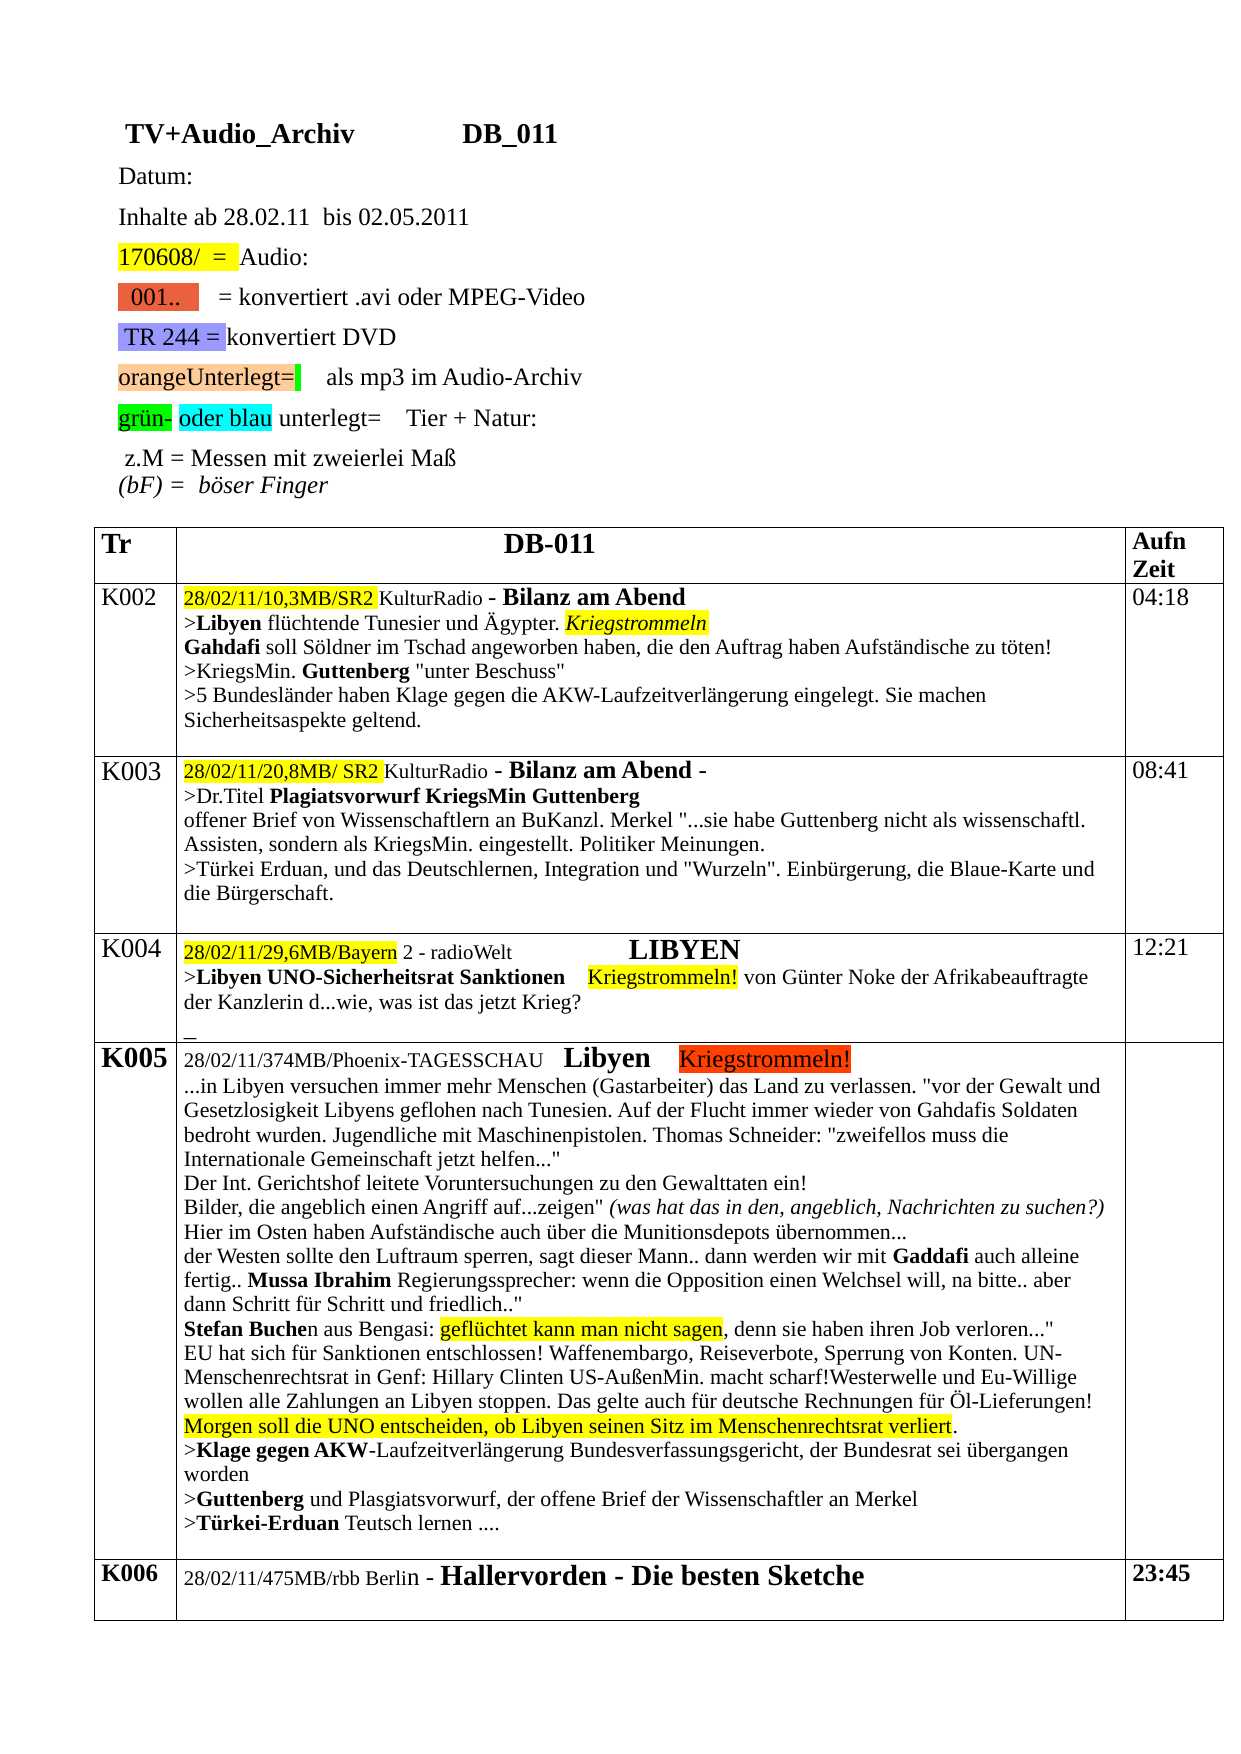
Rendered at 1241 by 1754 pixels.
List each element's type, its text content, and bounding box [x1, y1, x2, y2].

text z.M = Messen mit zweierlei Maß [118, 444, 1122, 472]
text grün- oder blau unterlegt= Tier + Natur: [118, 404, 1122, 431]
table_cell K004 [95, 934, 176, 1042]
text Datum: ­ [118, 162, 1122, 190]
table_cell K003 [95, 757, 176, 933]
table_cell 04:18 [1126, 584, 1223, 756]
table_header DB-011 [177, 528, 1125, 583]
table_cell 08:41 [1126, 757, 1223, 933]
table_cell 28/02/11/475MB/rbb Berlin - Hallervorden - Die besten Sketche [177, 1560, 1125, 1619]
table_cell 23:45 [1126, 1560, 1223, 1619]
table_cell 28/02/11/10,3MB/SR2 KulturRadio - Bilanz am Abend >Libyen flüchtende Tunesier und Ägypter. Kriegstrommeln Gahdafi soll Söldner im Tschad angeworben haben, die den Auftrag haben Aufständische zu töten! >KriegsMin. Guttenberg "unter Beschuss" >5 Bundesländer haben Klage gegen die AKW-Laufzeitverlängerung eingelegt. Sie machen Sicherheitsaspekte geltend. [177, 584, 1125, 756]
table_cell 28/02/11/29,6MB/Bayern 2 - radioWelt LIBYEN >Libyen UNO-Sicherheitsrat Sanktionen Kriegstrommeln! von Günter Noke der Afrikabeauftragte der Kanzlerin d...wie, was ist das jetzt Krieg? _ [177, 934, 1125, 1042]
table_cell [1126, 1043, 1223, 1559]
table_cell 28/02/11/374MB/Phoenix-TAGESSCHAU Libyen Kriegstrommeln! ...in Libyen versuchen immer mehr Menschen (Gastarbeiter) das Land zu verlassen. "vor der Gewalt und Gesetzlosigkeit Libyens geflohen nach Tunesien. Auf der Flucht immer wieder von Gahdafis Soldaten bedroht wurden. Jugendliche mit Maschinenpistolen. Thomas Schneider: "zweifellos muss die Internationale Gemeinschaft jetzt helfen..." Der Int. Gerichtshof leitete Voruntersuchungen zu den Gewalttaten ein! Bilder, die angeblich einen Angriff auf...zeigen" (was hat das in den, angeblich, Nachrichten zu suchen?) Hier im Osten haben Aufständische auch über die Munitionsdepots übernommen... der Westen sollte den Luftraum sperren, sagt dieser Mann.. dann werden wir mit Gaddafi auch alleine fertig.. Mussa Ibrahim Regierungssprecher: wenn die Opposition einen Welchsel will, na bitte.. aber dann Schritt für Schritt und friedlich.." Stefan Buchen aus Bengasi: geflüchtet kann man nicht sagen, denn sie haben ihren Job verloren..." EU hat sich für Sanktionen entschlossen! Waffenembargo, Reiseverbote, Sperrung von Konten. UN-Menschenrechtsrat in Genf: Hillary Clinten US-AußenMin. macht scharf!Westerwelle und Eu-Willige wollen alle Zahlungen an Libyen stoppen. Das gelte auch für deutsche Rechnungen für Öl-Lieferungen! Morgen soll die UNO entscheiden, ob Libyen seinen Sitz im Menschenrechtsrat verliert. >Klage gegen AKW-Laufzeitverlängerung Bundesverfassungsgericht, der Bundesrat sei übergangen worden >Guttenberg und Plasgiatsvorwurf, der offene Brief der Wissenschaftler an Merkel >Türkei-Erduan Teutsch lernen .... [177, 1043, 1125, 1559]
table_cell 12:21 [1126, 934, 1223, 1042]
text Inhalte ab 28.02.11 bis 02.05.2011 [118, 203, 1122, 230]
table_cell K002 [95, 584, 176, 756]
table_cell 28/02/11/20,8MB/ SR2 KulturRadio - Bilanz am Abend - >Dr.Titel Plagiatsvorwurf KriegsMin Guttenberg offener Brief von Wissenschaftlern an BuKanzl. Merkel "...sie habe Guttenberg nicht als wissenschaftl. Assisten, sondern als KriegsMin. eingestellt. Politiker Meinungen. >Türkei Erduan, und das Deutschlernen, Integration und "Wurzeln". Einbürgerung, die Blaue-Karte und die Bürgerschaft. [177, 757, 1125, 933]
text TR 244 = konvertiert DVD [118, 323, 1122, 351]
text (bF) = böser Finger [118, 472, 1122, 499]
text 001.. = konvertiert .avi oder MPEG-Video [118, 283, 1122, 311]
text 170608/ = Audio: [118, 243, 1122, 271]
table_header Tr [95, 528, 176, 583]
subtitle TV+Audio_Archiv DB_011 [118, 118, 1122, 150]
table_cell K006 [95, 1560, 176, 1619]
text orangeUnterlegt= als mp3 im Audio-Archiv [118, 363, 1122, 391]
table_header Aufn Zeit [1126, 528, 1223, 583]
table_cell K005 [95, 1043, 176, 1559]
